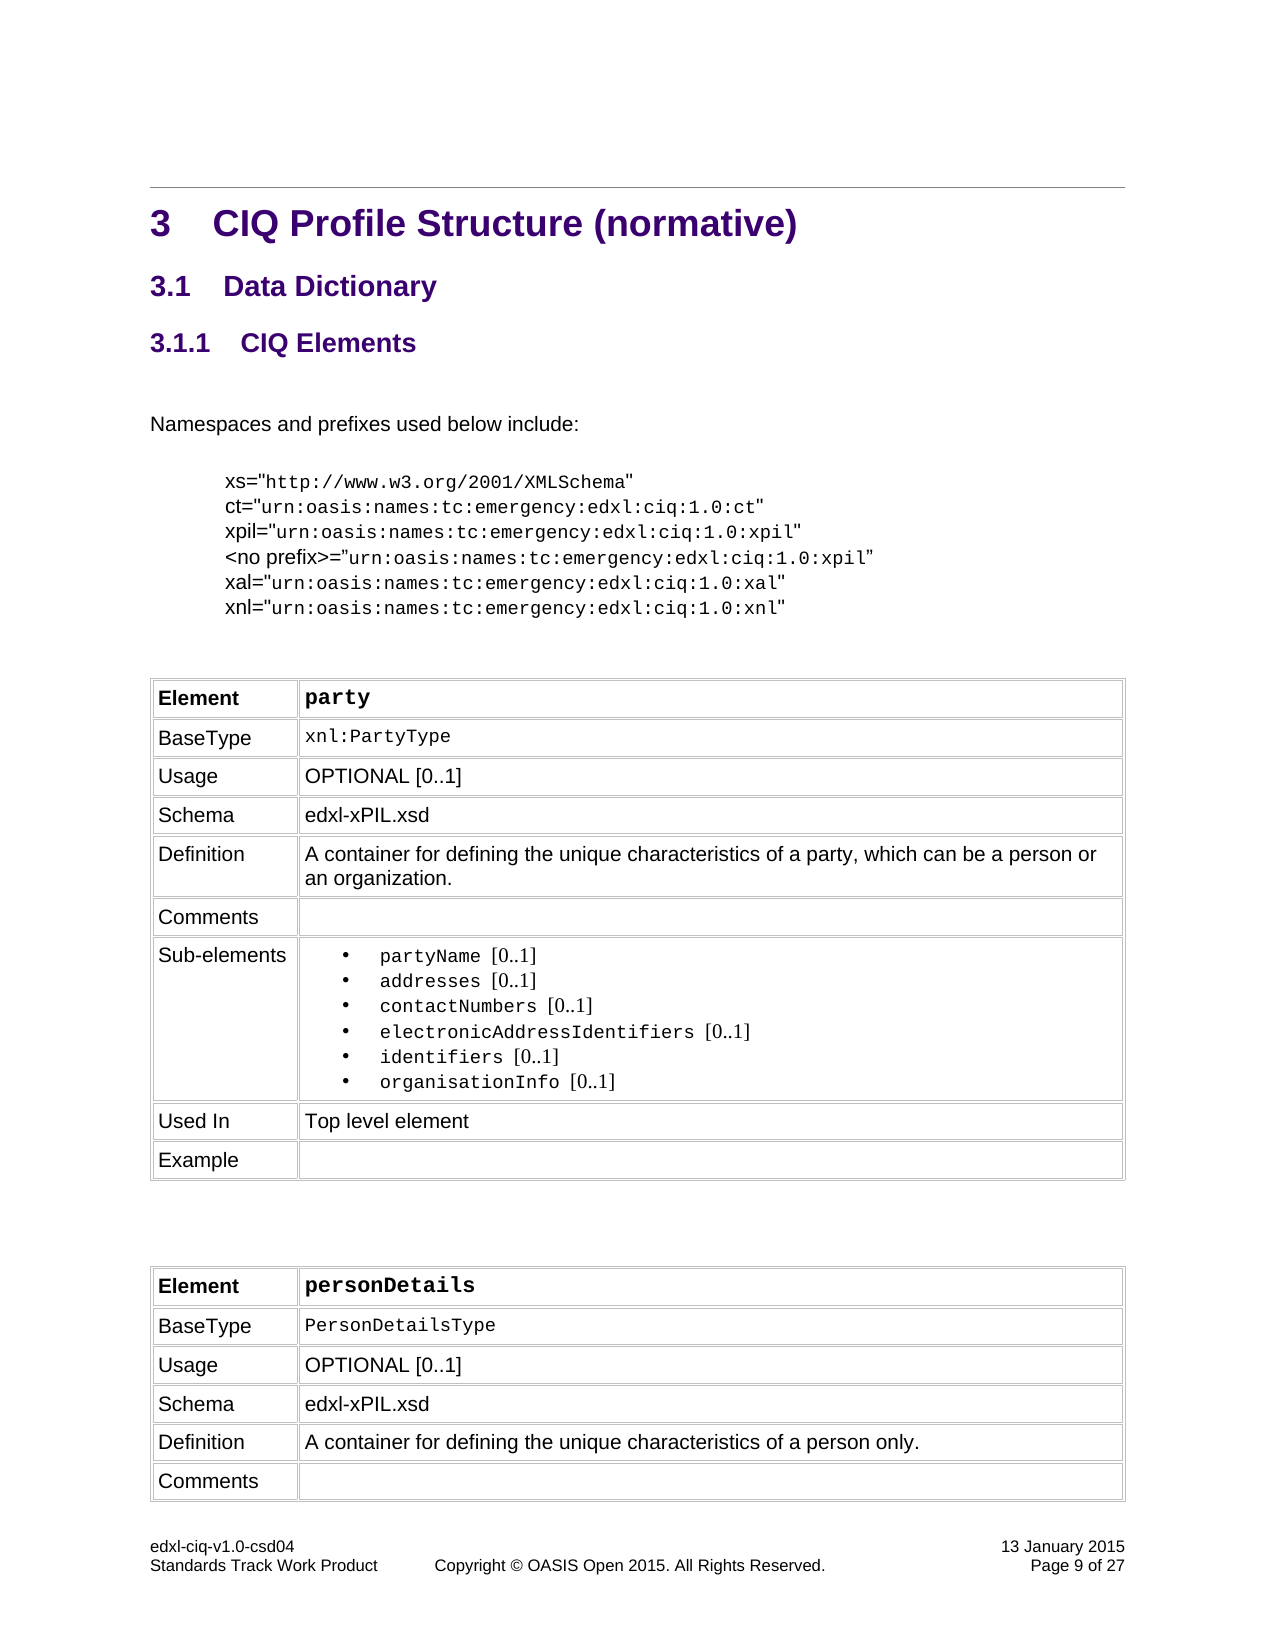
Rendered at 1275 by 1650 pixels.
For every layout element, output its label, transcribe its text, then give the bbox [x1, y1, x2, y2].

table_cell Sub-elements [154, 938, 297, 1100]
table_cell Usage [154, 1347, 297, 1383]
table_cell PersonDetailsType [300, 1309, 1122, 1344]
table_cell Definition [154, 837, 297, 896]
table_cell Top level element [300, 1104, 1122, 1139]
table_cell edxl-xPIL.xsd [300, 1386, 1122, 1422]
table_cell edxl-xPIL.xsd [300, 798, 1122, 833]
table_cell Schema [154, 1386, 297, 1422]
table_header Element [154, 1269, 297, 1305]
table_cell BaseType [154, 1309, 297, 1344]
text <no prefix>=”urn:oasis:names:tc:emergency:edxl:ciq:1.0:xpil” [150, 544, 1125, 570]
table_cell xnl:PartyType [300, 720, 1122, 756]
text xs="http://www.w3.org/2001/XMLSchema" [150, 465, 1125, 494]
table_cell A container for defining the unique characteristics of a person only. [300, 1425, 1122, 1460]
text xal="urn:oasis:names:tc:emergency:edxl:ciq:1.0:xal" [150, 570, 1125, 595]
table_cell Comments [154, 1464, 297, 1499]
table_cell Schema [154, 798, 297, 833]
text xpil="urn:oasis:names:tc:emergency:edxl:ciq:1.0:xpil" [150, 519, 1125, 544]
table_cell Used In [154, 1104, 297, 1139]
table_header Element [154, 681, 297, 717]
table_cell [300, 1464, 1122, 1499]
table_cell [300, 1142, 1122, 1178]
table_cell Comments [154, 899, 297, 935]
table_cell Definition [154, 1425, 297, 1460]
table_cell partyName [0..1] addresses [0..1] contactNumbers [0..1] electronicAddressIdentifiers [0..1] identifiers [0..1] organisationInfo [0..1] [300, 938, 1122, 1100]
table_cell Usage [154, 759, 297, 794]
table_cell Example [154, 1142, 297, 1178]
table_cell [300, 899, 1122, 935]
table_cell OPTIONAL [0..1] [300, 759, 1122, 794]
subtitle Data Dictionary [150, 269, 1125, 302]
table_header personDetails [300, 1269, 1122, 1305]
subtitle CIQ Elements [150, 327, 1125, 359]
subtitle CIQ Profile Structure (normative) [150, 188, 1125, 244]
table_cell BaseType [154, 720, 297, 756]
table_cell OPTIONAL [0..1] [300, 1347, 1122, 1383]
table_cell A container for defining the unique characteristics of a party, which can be a person or an organization. [300, 837, 1122, 896]
text xnl="urn:oasis:names:tc:emergency:edxl:ciq:1.0:xnl" [150, 595, 1125, 620]
table_header party [300, 681, 1122, 717]
text Namespaces and prefixes used below include: [150, 412, 1125, 436]
text ct="urn:oasis:names:tc:emergency:edxl:ciq:1.0:ct" [150, 494, 1125, 519]
